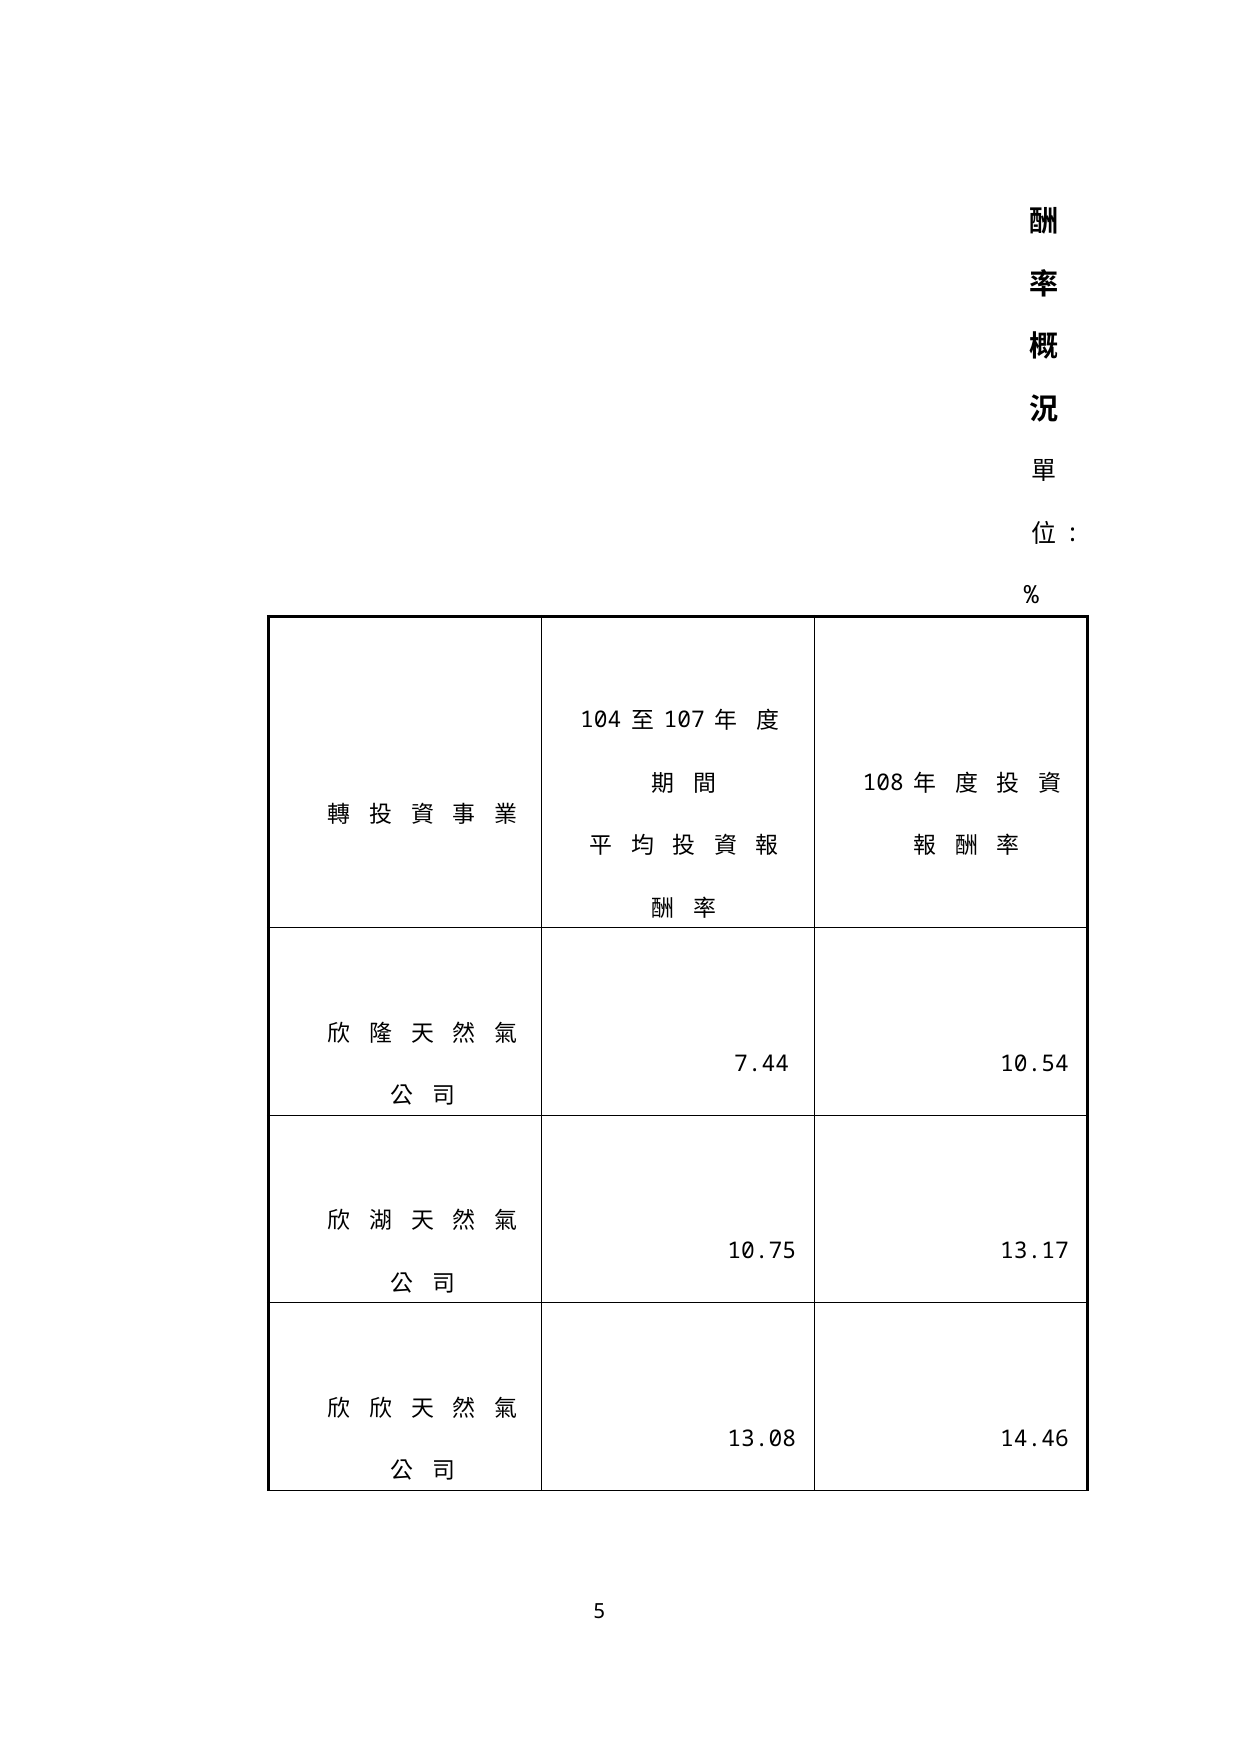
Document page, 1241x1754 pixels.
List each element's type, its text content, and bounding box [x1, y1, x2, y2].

text 表1 安置基金轉投資事業近5(104至108)年投資報酬率概況 單位:% [260, 177, 1068, 615]
table_cell 13.17 [815, 1116, 1086, 1302]
table_cell 14.46 [815, 1303, 1086, 1490]
table_header 轉投資事業 [270, 618, 541, 927]
table_cell 13.08 [542, 1303, 814, 1490]
table_cell 欣湖天然氣公司 [270, 1116, 541, 1302]
table_cell 欣隆天然氣公司 [270, 928, 541, 1115]
table_cell 10.75 [542, 1116, 814, 1302]
table_cell 10.54 [815, 928, 1086, 1115]
table_header 104至107年度期間 平均投資報酬率 [542, 618, 814, 927]
table_cell 7.44 [542, 928, 814, 1115]
table_cell 欣欣天然氣公司 [270, 1303, 541, 1490]
table_header 108年度投資報酬率 [815, 618, 1086, 927]
